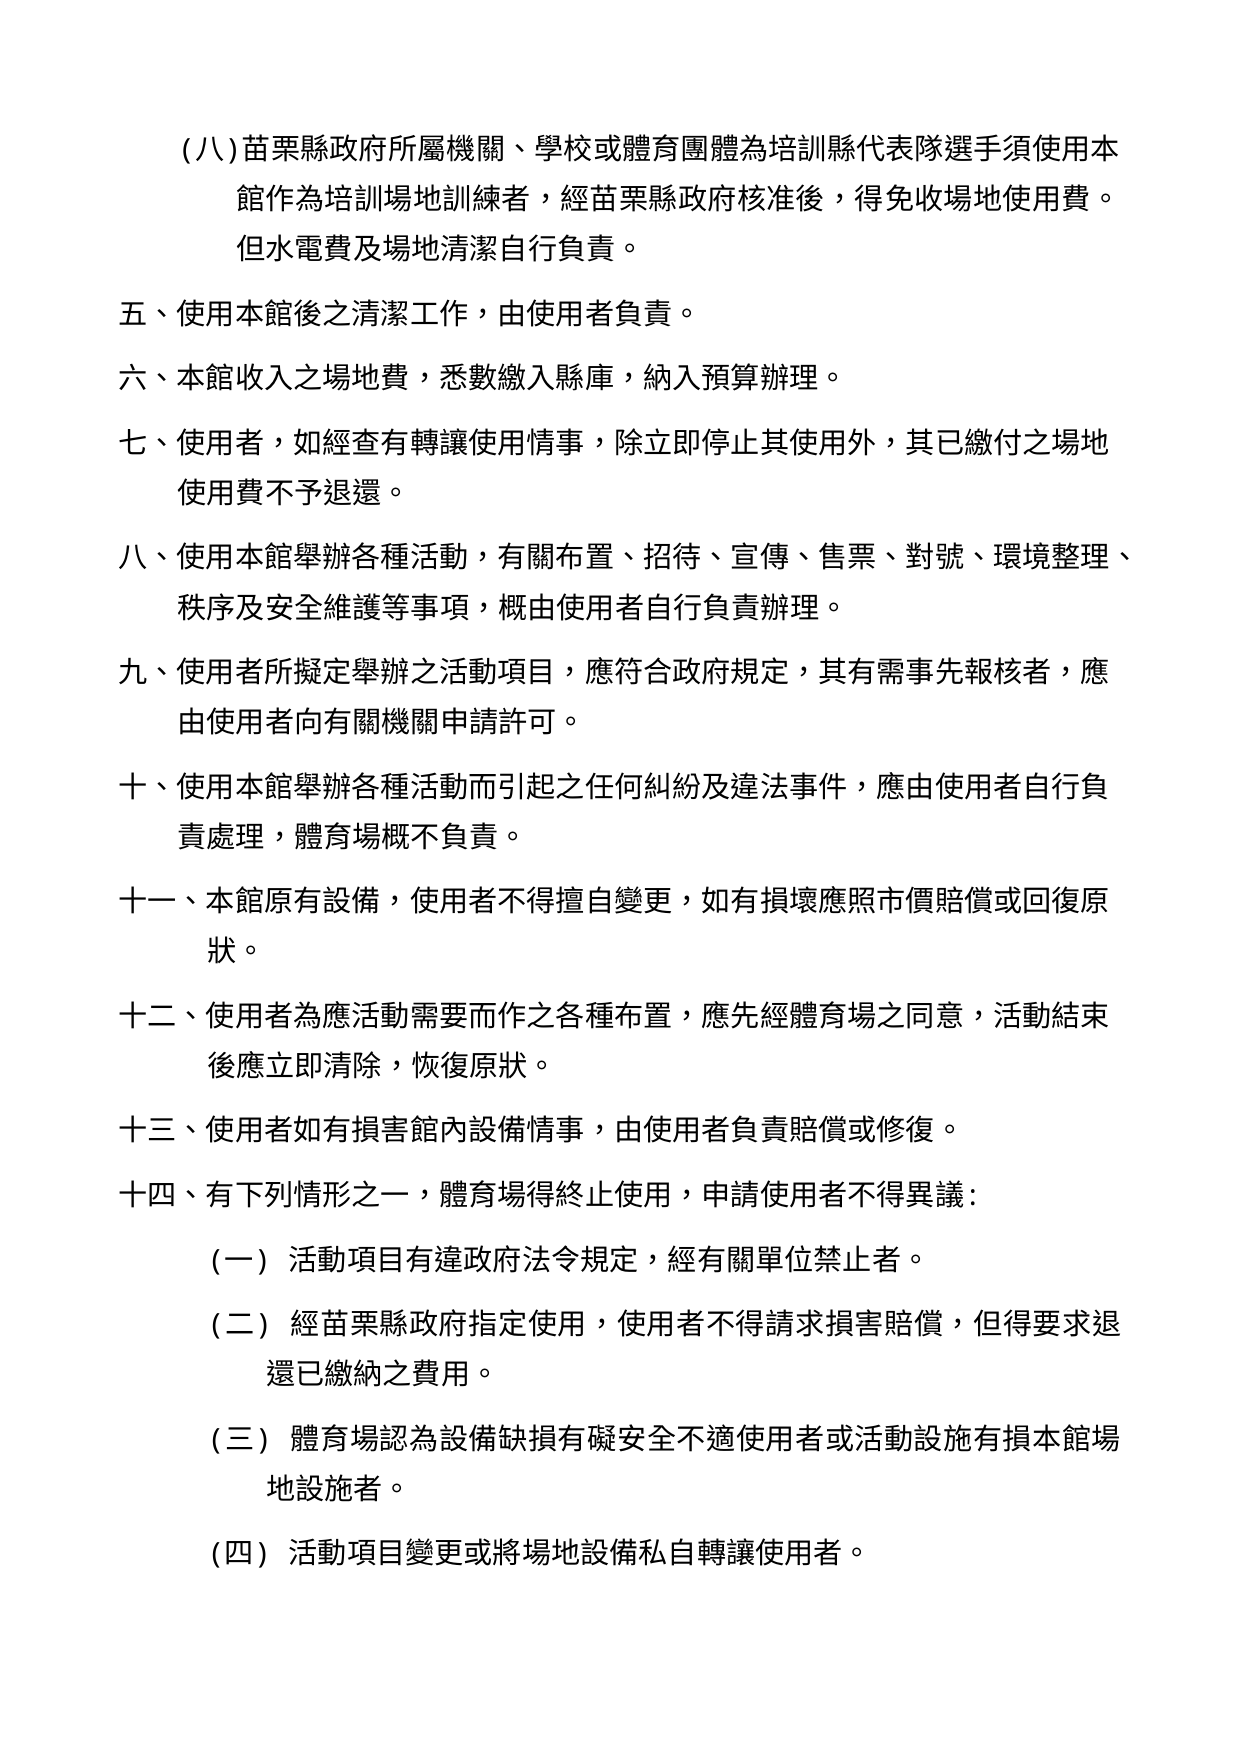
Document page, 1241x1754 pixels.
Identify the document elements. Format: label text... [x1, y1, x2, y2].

text (二) 經苗栗縣政府指定使用，使用者不得請求損害賠償，但得要求退還已繳納之費用。 [207, 1293, 1122, 1393]
text 十一、本館原有設備，使用者不得擅自變更，如有損壞應照市價賠償或回復原狀。 [118, 870, 1122, 970]
text 七、使用者，如經查有轉讓使用情事，除立即停止其使用外，其已繳付之場地使用費不予退還。 [118, 412, 1122, 512]
text 十、使用本館舉辦各種活動而引起之任何糾紛及違法事件，應由使用者自行負責處理，體育場概不負責。 [118, 756, 1122, 856]
text 十四、有下列情形之一，體育場得終止使用，申請使用者不得異議: [118, 1164, 1122, 1214]
text 十二、使用者為應活動需要而作之各種布置，應先經體育場之同意，活動結束後應立即清除，恢復原狀。 [118, 985, 1122, 1085]
text 九、使用者所擬定舉辦之活動項目，應符合政府規定，其有需事先報核者，應由使用者向有關機關申請許可。 [118, 641, 1122, 741]
text (四) 活動項目變更或將場地設備私自轉讓使用者。 [207, 1522, 1122, 1572]
text 十三、使用者如有損害館內設備情事，由使用者負責賠償或修復。 [118, 1099, 1122, 1149]
text 八、使用本館舉辦各種活動，有關布置、招待、宣傳、售票、對號、環境整理、秩序及安全維護等事項，概由使用者自行負責辦理。 [118, 526, 1122, 626]
text (三) 體育場認為設備缺損有礙安全不適使用者或活動設施有損本館場地設施者。 [207, 1408, 1122, 1508]
text (八)苗栗縣政府所屬機關、學校或體育團體為培訓縣代表隊選手須使用本館作為培訓場地訓練者，經苗栗縣政府核准後，得免收場地使用費。但水電費及場地清潔自行負責。 [177, 118, 1122, 268]
text (一) 活動項目有違政府法令規定，經有關單位禁止者。 [207, 1228, 1122, 1278]
text 五、使用本館後之清潔工作，由使用者負責。 [118, 283, 1122, 333]
text 六、本館收入之場地費，悉數繳入縣庫，納入預算辦理。 [118, 347, 1122, 397]
